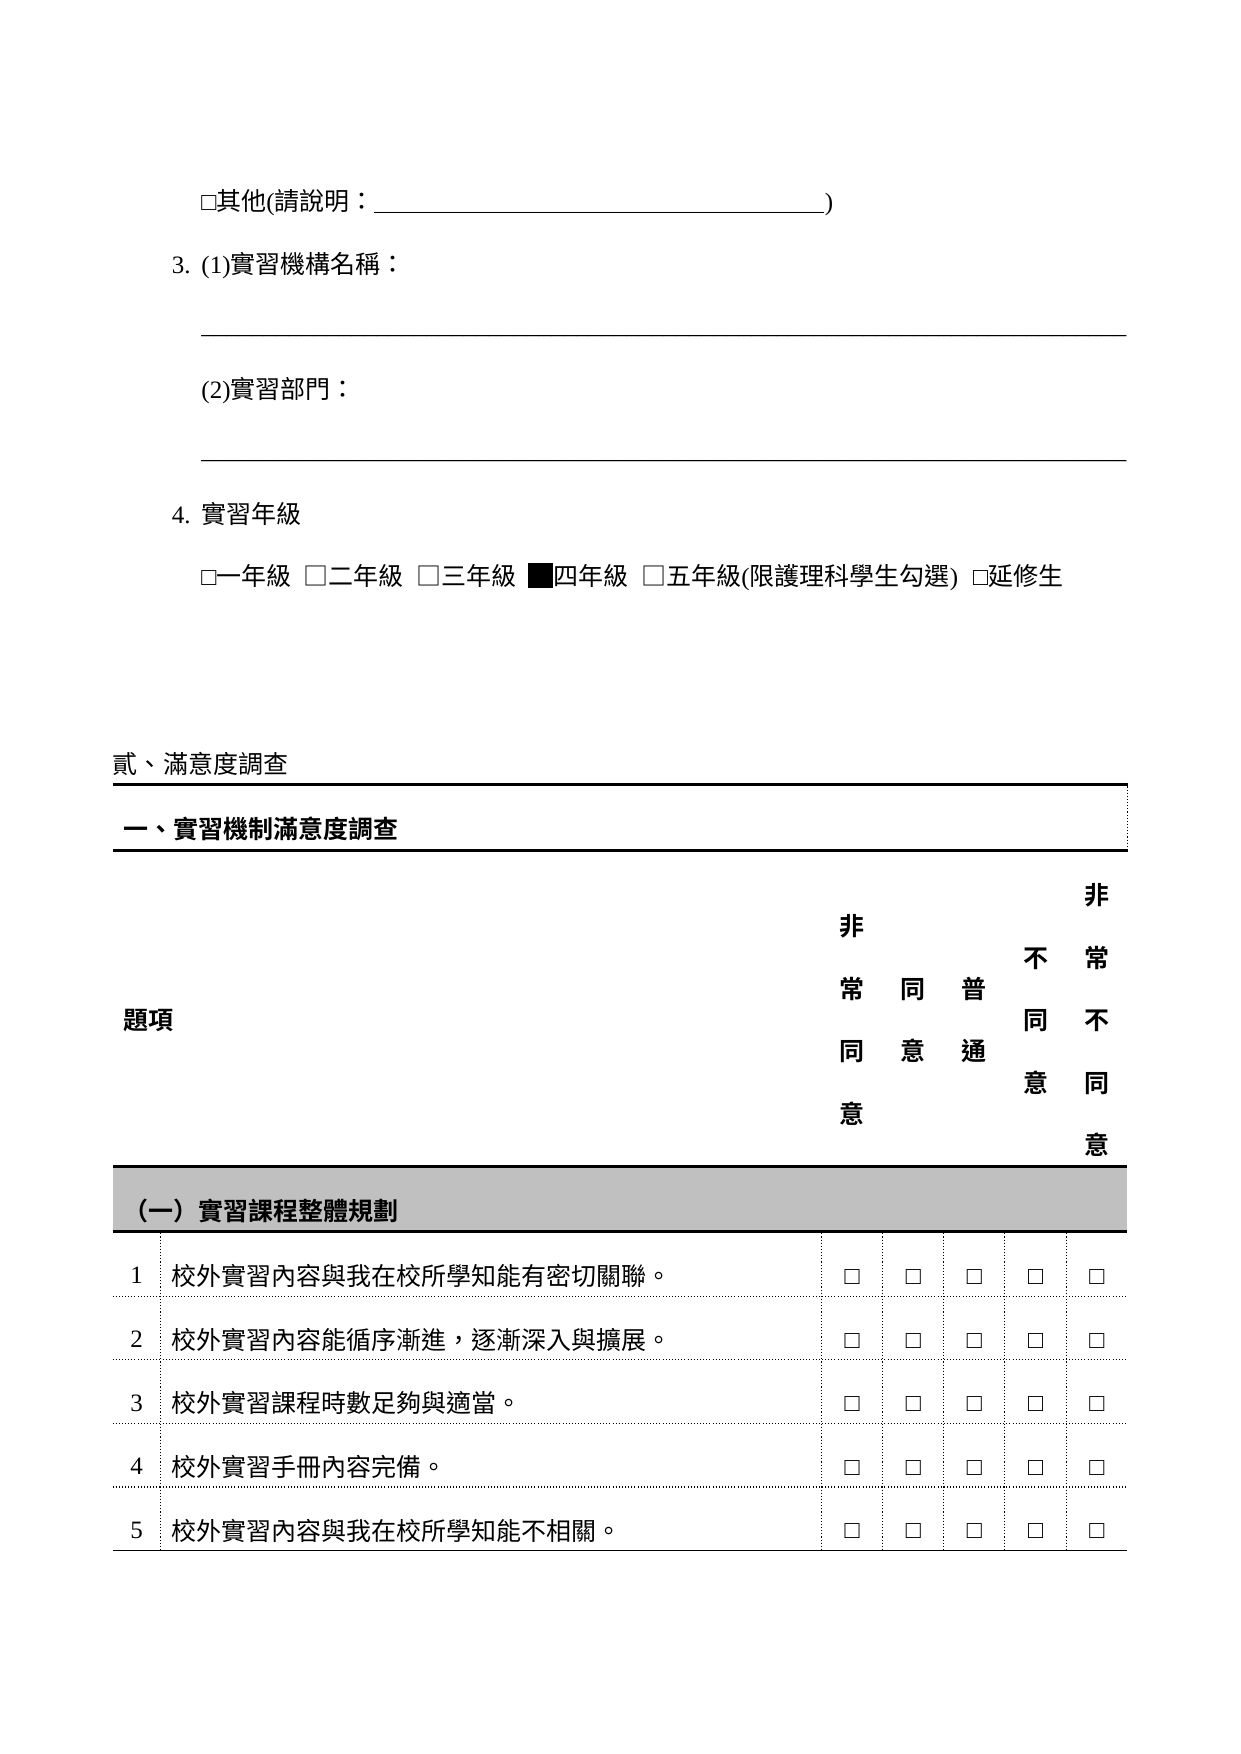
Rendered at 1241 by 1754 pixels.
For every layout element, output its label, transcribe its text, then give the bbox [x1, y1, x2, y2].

table_cell □ [1005, 1233, 1066, 1296]
table_cell □ [883, 1423, 943, 1486]
table_cell □ [1005, 1296, 1066, 1359]
table_cell □ [1005, 1423, 1066, 1486]
table_cell 1 [113, 1233, 160, 1296]
table_cell □ [944, 1423, 1005, 1486]
list (1)實習機構名稱： [172, 221, 1128, 283]
text □一年級 □二年級 □三年級 █四年級 □五年級(限護理科學生勾選) □延修生 [201, 533, 1128, 596]
table_header 一、實習機制滿意度調查 [113, 786, 1127, 849]
table_cell 4 [113, 1423, 160, 1486]
text __________________________________________________________________________ [201, 283, 1128, 346]
text __________________________________________________________________________ [201, 408, 1128, 471]
table_cell 非常同意 [821, 852, 882, 1164]
table_cell 不同意 [1005, 852, 1066, 1164]
table_cell □ [1066, 1233, 1127, 1296]
list 實習年級 [172, 471, 1128, 533]
table_cell □ [944, 1486, 1005, 1550]
table_cell 普通 [944, 852, 1005, 1164]
table_cell □ [1066, 1486, 1127, 1550]
table_cell 3 [113, 1359, 160, 1423]
table_cell □ [883, 1486, 943, 1550]
text □其他(請說明：＿＿＿＿＿＿＿＿＿＿＿＿＿＿＿＿＿＿) [201, 158, 1128, 221]
table_cell □ [1066, 1359, 1127, 1423]
table_cell □ [821, 1486, 882, 1550]
table_cell □ [883, 1296, 943, 1359]
table_cell 校外實習手冊內容完備。 [160, 1423, 821, 1486]
table_cell 題項 [113, 852, 821, 1164]
table_cell 校外實習內容與我在校所學知能有密切關聯。 [160, 1233, 821, 1296]
table_cell □ [944, 1359, 1005, 1423]
table_cell 2 [113, 1296, 160, 1359]
table_cell □ [883, 1233, 943, 1296]
table_cell □ [1066, 1296, 1127, 1359]
list 滿意度調查 [112, 721, 1128, 783]
table_cell 5 [113, 1486, 160, 1550]
table_cell 校外實習內容能循序漸進，逐漸深入與擴展。 [160, 1296, 821, 1359]
table_cell □ [1005, 1359, 1066, 1423]
table_cell （一）實習課程整體規劃 [113, 1168, 1127, 1230]
text (2)實習部門： [201, 346, 1128, 408]
table_cell □ [1005, 1486, 1066, 1550]
table_cell □ [821, 1359, 882, 1423]
table_cell □ [944, 1233, 1005, 1296]
table_cell □ [821, 1296, 882, 1359]
table_cell □ [821, 1423, 882, 1486]
table_cell □ [821, 1233, 882, 1296]
table_cell □ [883, 1359, 943, 1423]
table_cell □ [1066, 1423, 1127, 1486]
table_cell □ [944, 1296, 1005, 1359]
table_cell 校外實習內容與我在校所學知能不相關。 [160, 1486, 821, 1550]
table_cell 同意 [883, 852, 943, 1164]
table_cell 非常不同意 [1066, 852, 1127, 1164]
table_cell 校外實習課程時數足夠與適當。 [160, 1359, 821, 1423]
